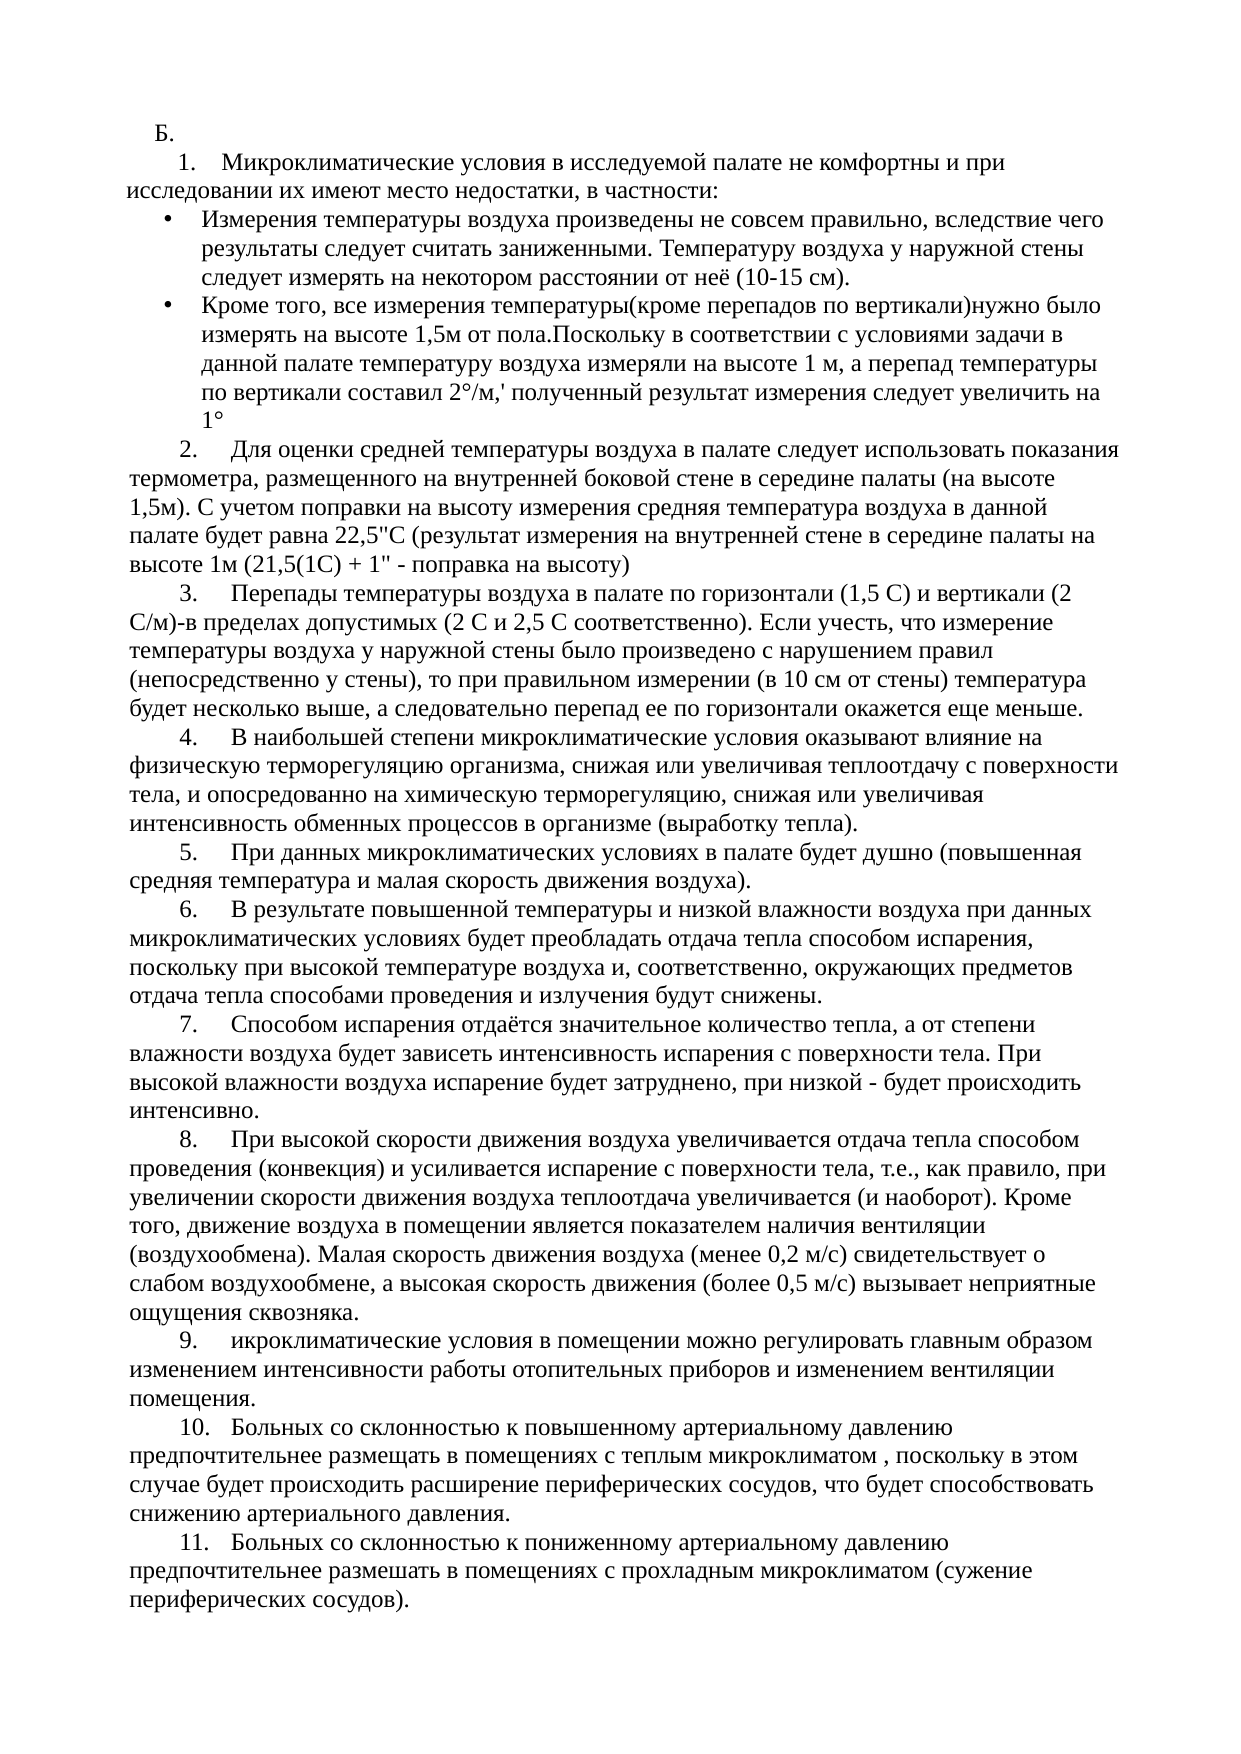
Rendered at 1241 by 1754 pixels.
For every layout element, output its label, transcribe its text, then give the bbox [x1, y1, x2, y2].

list Измерения температуры воздуха произведены не совсем правильно, вследствие чего результаты следует считать заниженными. Температуру воздуха у наружной стены следует измерять на некотором расстоянии от неё (10-15 см). [163, 204, 1122, 291]
list При высокой скорости движения воздуха увеличивается отдача тепла способом проведения (конвекция) и усиливается испарение с поверхности тела, т.е., как правило, при увеличении скорости движения воздуха теплоотдача увеличивается (и наоборот). Кроме того, движение воздуха в помещении является показателем наличия вентиляции (воздухообмена). Малая скорость движения воздуха (менее 0,2 м/с) свидетельствует о слабом воздухообмене, а высокая скорость движения (более 0,5 м/с) вызывает неприятные ощущения сквозняка. [129, 1124, 1122, 1326]
list При данных микроклиматических условиях в палате будет душно (повышенная средняя температура и малая скорость движения воздуха). [129, 837, 1122, 894]
list Перепады температуры воздуха в палате по горизонтали (1,5 С) и вертикали (2 С/м)-в пределах допустимых (2 С и 2,5 С соответственно). Если учесть, что измерение температуры воздуха у наружной стены было произведено с нарушением правил (непосредственно у стены), то при правильном измерении (в 10 см от стены) температура будет несколько выше, а следовательно перепад ее по горизонтали окажется еще меньше. [129, 578, 1122, 722]
text 1. Микроклиматические условия в исследуемой палате не комфортны и при исследовании их имеют место недостатки, в частности: [126, 147, 1122, 204]
text Б. [126, 118, 1122, 147]
list В результате повышенной температуры и низкой влажности воздуха при данных микроклиматических условиях будет преобладать отдача тепла способом испарения, поскольку при высокой температуре воздуха и, соответственно, окружающих предметов отдача тепла способами проведения и излучения будут снижены. [129, 894, 1122, 1009]
list Способом испарения отдаётся значительное количество тепла, а от степени влажности воздуха будет зависеть интенсивность испарения с поверхности тела. При высокой влажности воздуха испарение будет затруднено, при низкой - будет происходить интенсивно. [129, 1009, 1122, 1124]
list Для оценки средней температуры воздуха в палате следует использовать показания термометра, размещенного на внутренней боковой стене в середине палаты (на высоте 1,5м). С учетом поправки на высоту измерения средняя температура воздуха в данной палате будет равна 22,5"С (результат измерения на внутренней стене в середине палаты на высоте 1м (21,5(1С) + 1" - поправка на высоту) [129, 434, 1122, 578]
list икроклиматические условия в помещении можно регулировать главным образом изменением интенсивности работы отопительных приборов и изменением вентиляции помещения. [129, 1326, 1122, 1412]
list Кроме того, все измерения температуры(кроме перепадов по вертикали)нужно было измерять на высоте 1,5м от пола.Поскольку в соответствии с условиями задачи в данной палате температуру воздуха измеряли на высоте 1 м, а перепад температуры по вертикали составил 2°/м,' полученный результат измерения следует увеличить на 1° [163, 291, 1122, 434]
list Больных со склонностью к повышенному артериальному давлению предпочтительнее размещать в помещениях с теплым микроклиматом , поскольку в этом случае будет происходить расширение периферических сосудов, что будет способствовать снижению артериального давления. [129, 1412, 1122, 1527]
list Больных со склонностью к пониженному артериальному давлению предпочтительнее размешать в помещениях с прохладным микроклиматом (сужение периферических сосудов). [129, 1527, 1122, 1613]
list В наибольшей степени микроклиматические условия оказывают влияние на физическую терморегуляцию организма, снижая или увеличивая теплоотдачу с поверхности тела, и опосредованно на химическую терморегуляцию, снижая или увеличивая интенсивность обменных процессов в организме (выработку тепла). [129, 722, 1122, 837]
